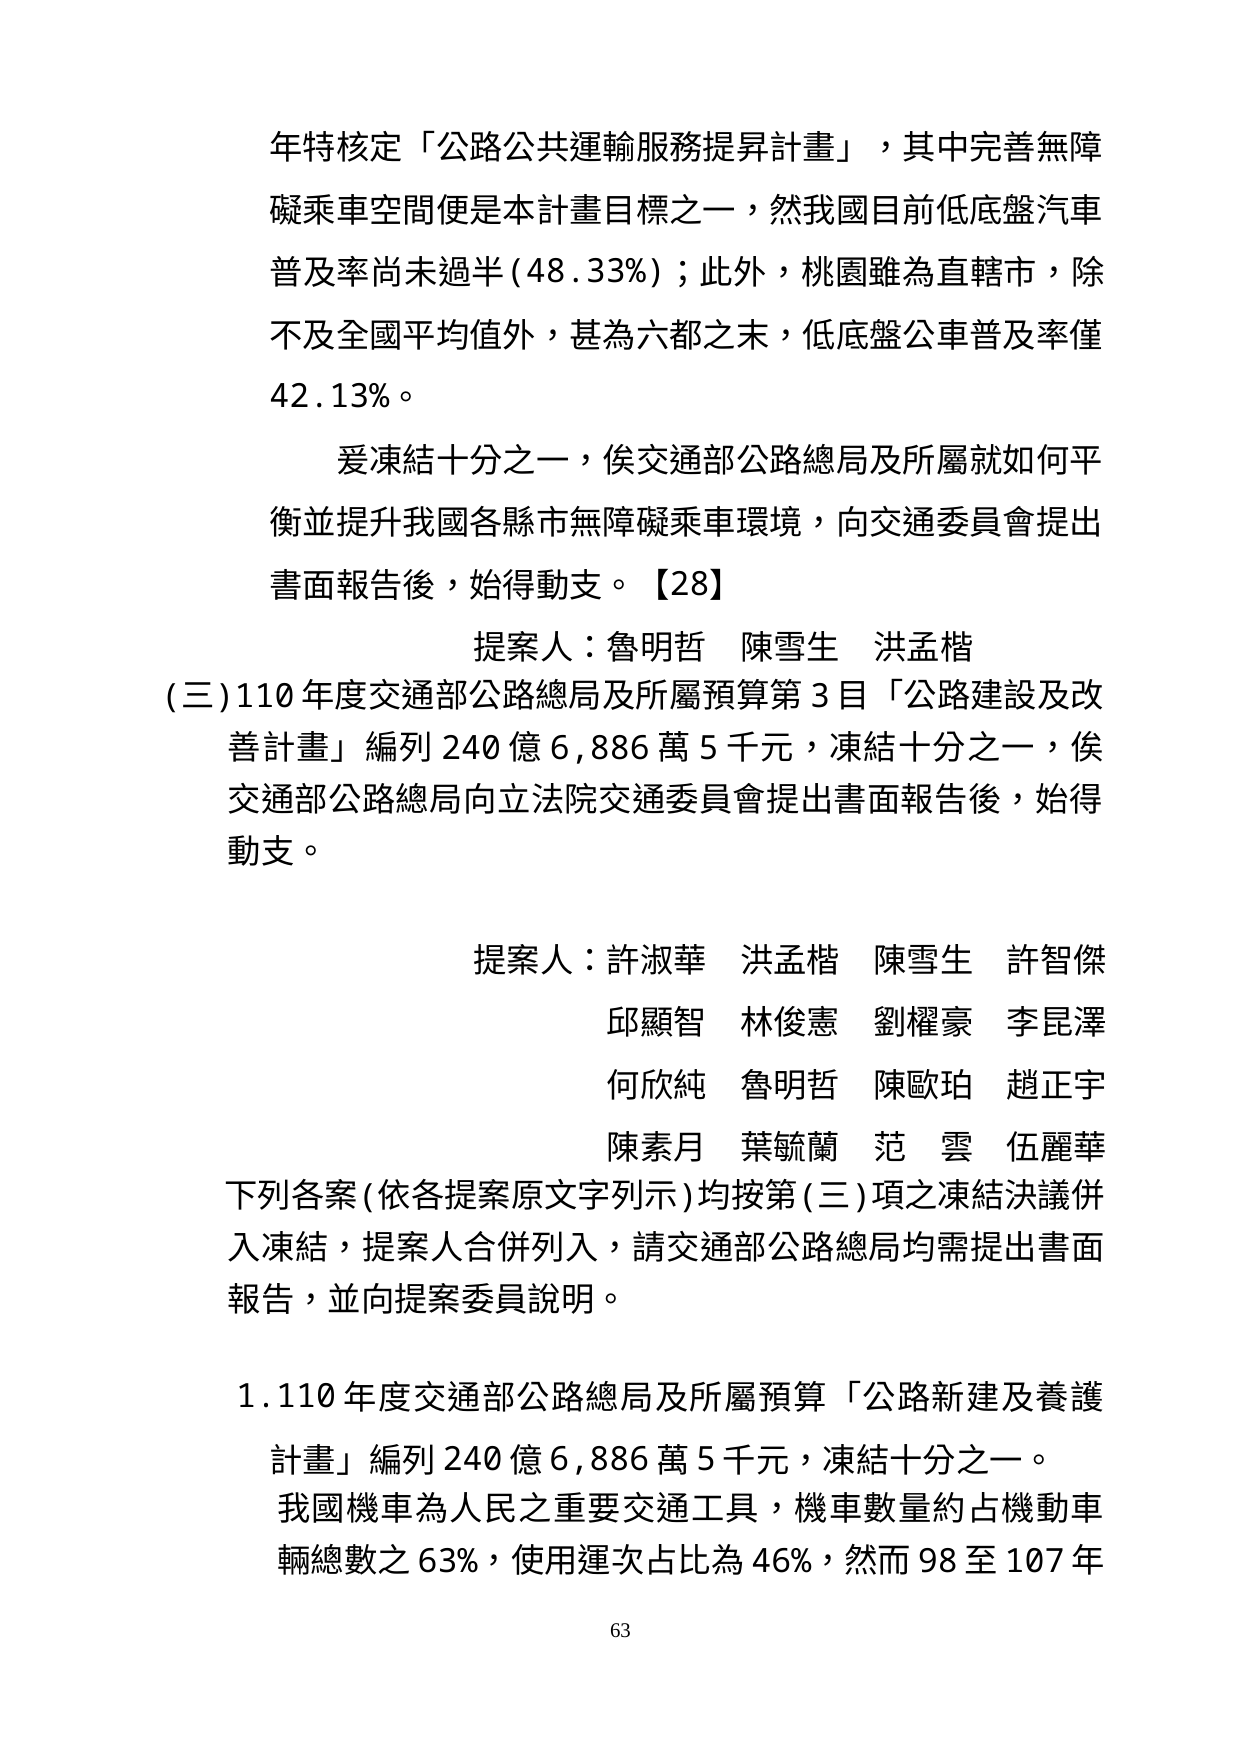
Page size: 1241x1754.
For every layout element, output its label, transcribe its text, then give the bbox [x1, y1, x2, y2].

text 年特核定「公路公共運輸服務提昇計畫」，其中完善無障礙乘車空間便是本計畫目標之一，然我國目前低底盤汽車普及率尚未過半(48.33%)；此外，桃園雖為直轄市，除不及全國平均值外，甚為六都之末，低底盤公車普及率僅42.13%。 [236, 103, 1104, 416]
text 下列各案(依各提案原文字列示)均按第(三)項之凍結決議併入凍結，提案人合併列入，請交通部公路總局均需提出書面報告，並向提案委員說明。 [224, 1166, 1104, 1322]
text 1.110年度交通部公路總局及所屬預算「公路新建及養護計畫」編列240億6,886萬5千元，凍結十分之一。 [236, 1353, 1104, 1478]
text (三)110年度交通部公路總局及所屬預算第3目「公路建設及改善計畫」編列240億6,886萬5千元，凍結十分之一，俟交通部公路總局向立法院交通委員會提出書面報告後，始得動支。 [161, 666, 1104, 874]
text 爰凍結十分之一，俟交通部公路總局及所屬就如何平衡並提升我國各縣市無障礙乘車環境，向交通委員會提出書面報告後，始得動支。【28】 [269, 416, 1104, 603]
text 我國機車為人民之重要交通工具，機車數量約占機動車輛總數之63%，使用運次占比為46%，然而98至107年間各運具傷亡平均占率，機車駕(乘)者30日內死亡人數占所有交通事故30日內死亡人數6成以上，受傷人數占所有交通事故受傷人數更高達8成以上，改善機車安全問題，成為改善道路交通安全的關鍵議題。另根據交通部運輸研究所相關統計指出，108年機車騎士死亡人數為1,695人、受傷人數為35萬2,285人，由運輸研究所以往研究所推估之平均每位死亡者與受傷者的人力成本，以及平均每輛機車之財物損失成本，估算108年傷亡機車騎士之人力成本及財物損失成本總計為5,163億2,800萬元，也就是單以108年傷亡機車騎士之交通事故成本約占GDP的2.73%，顯見機車相關意外事故對我國社會經濟損失帶來重大影響。進一步分析，機車族在死亡事故與受傷事故上，第一當事人比例為6成3與4成1，亦即機車族之死傷意外，仍有4到6成是來自他人或外在問題所導致，依據交通3E政策，交通教育（Education）、交通工程（Engineering）及交通執法（Enforcement）三者皆需通力協作加以改善解決。 [277, 1478, 1104, 1582]
text 提案人：許淑華 洪孟楷 陳雪生 許智傑 邱顯智 林俊憲 劉櫂豪 李昆澤 何欣純 魯明哲 陳歐珀 趙正宇 陳素月 葉毓蘭 范 雲 伍麗華 [473, 916, 1117, 1166]
text 提案人：魯明哲 陳雪生 洪孟楷 [473, 603, 1117, 666]
